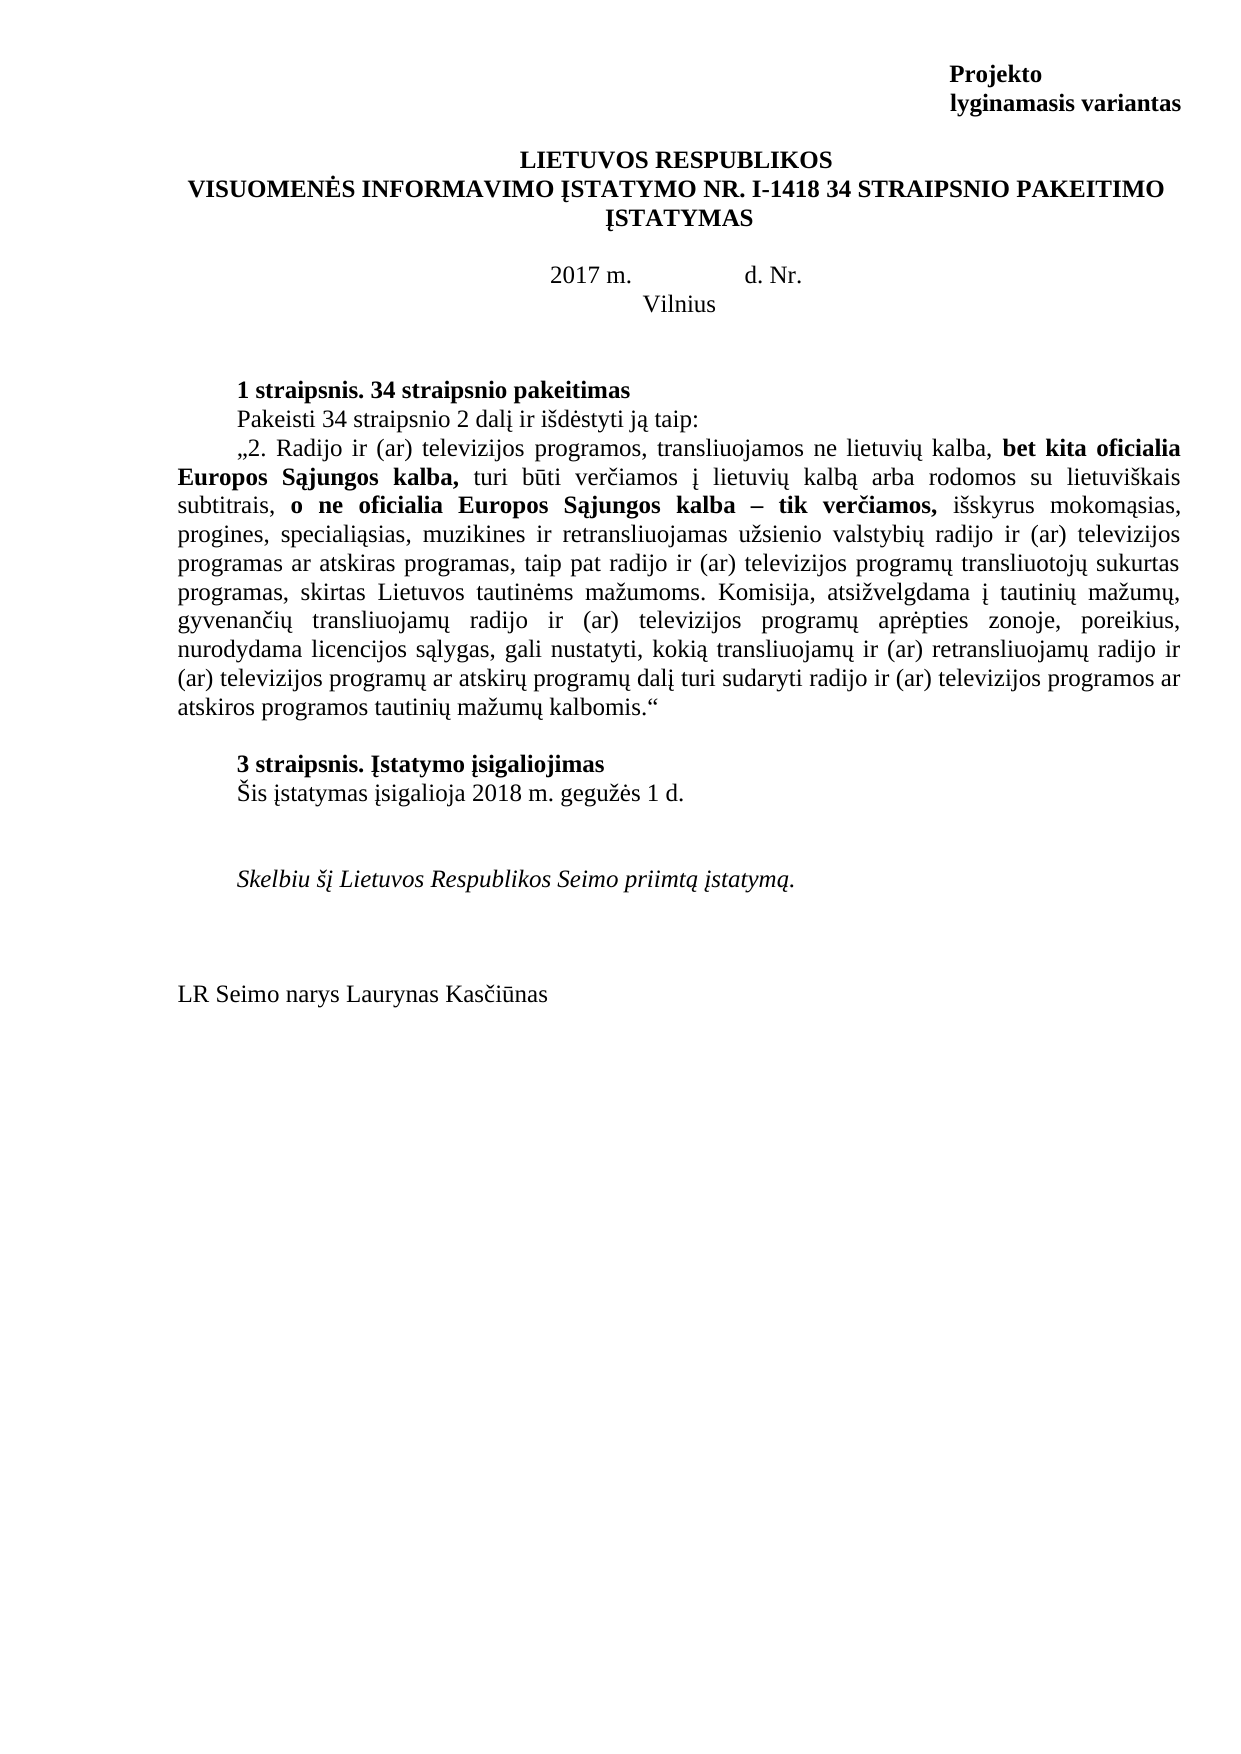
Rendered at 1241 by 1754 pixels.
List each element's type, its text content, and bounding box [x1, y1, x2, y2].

text „2. Radijo ir (ar) televizijos programos, transliuojamos ne lietuvių kalba, bet kita oficialia Europos Sąjungos kalba, turi būti verčiamos į lietuvių kalbą arba rodomos su lietuviškais subtitrais, o ne oficialia Europos Sąjungos kalba – tik verčiamos, išskyrus mokomąsias, progines, specialiąsias, muzikines ir retransliuojamas užsienio valstybių radijo ir (ar) televizijos programas ar atskiras programas, taip pat radijo ir (ar) televizijos programų transliuotojų sukurtas programas, skirtas Lietuvos tautinėms mažumoms. Komisija, atsižvelgdama į tautinių mažumų, gyvenančių transliuojamų radijo ir (ar) televizijos programų aprėpties zonoje, poreikius, nurodydama licencijos sąlygas, gali nustatyti, kokią transliuojamų ir (ar) retransliuojamų radijo ir (ar) televizijos programų ar atskirų programų dalį turi sudaryti radijo ir (ar) televizijos programos ar atskiros programos tautinių mažumų kalbomis.“ [177, 433, 1181, 720]
text Projekto [177, 59, 1181, 88]
text 2017 m. d. Nr. [177, 260, 1181, 289]
text Vilnius [177, 289, 1181, 318]
text VISUOMENĖS INFORMAVIMO ĮSTATYMO NR. I-1418 34 STRAIPSNIo PAKEITIMO [177, 174, 1181, 203]
text LIETUVOS RESPUBLIKOS [177, 145, 1181, 174]
text lyginamasis variantas [177, 88, 1181, 117]
text Pakeisti 34 straipsnio 2 dalį ir išdėstyti ją taip: [177, 404, 1181, 433]
text Skelbiu šį Lietuvos Respublikos Seimo priimtą įstatymą. [177, 864, 1181, 893]
text Šis įstatymas įsigalioja 2018 m. gegužės 1 d. [177, 778, 1181, 807]
text LR Seimo narys Laurynas Kasčiūnas [177, 979, 1181, 1008]
text 3 straipsnis. Įstatymo įsigaliojimas [177, 749, 1181, 778]
text 1 straipsnis. 34 straipsnio pakeitimas [177, 375, 1181, 404]
text ĮSTATYMas [177, 203, 1181, 232]
